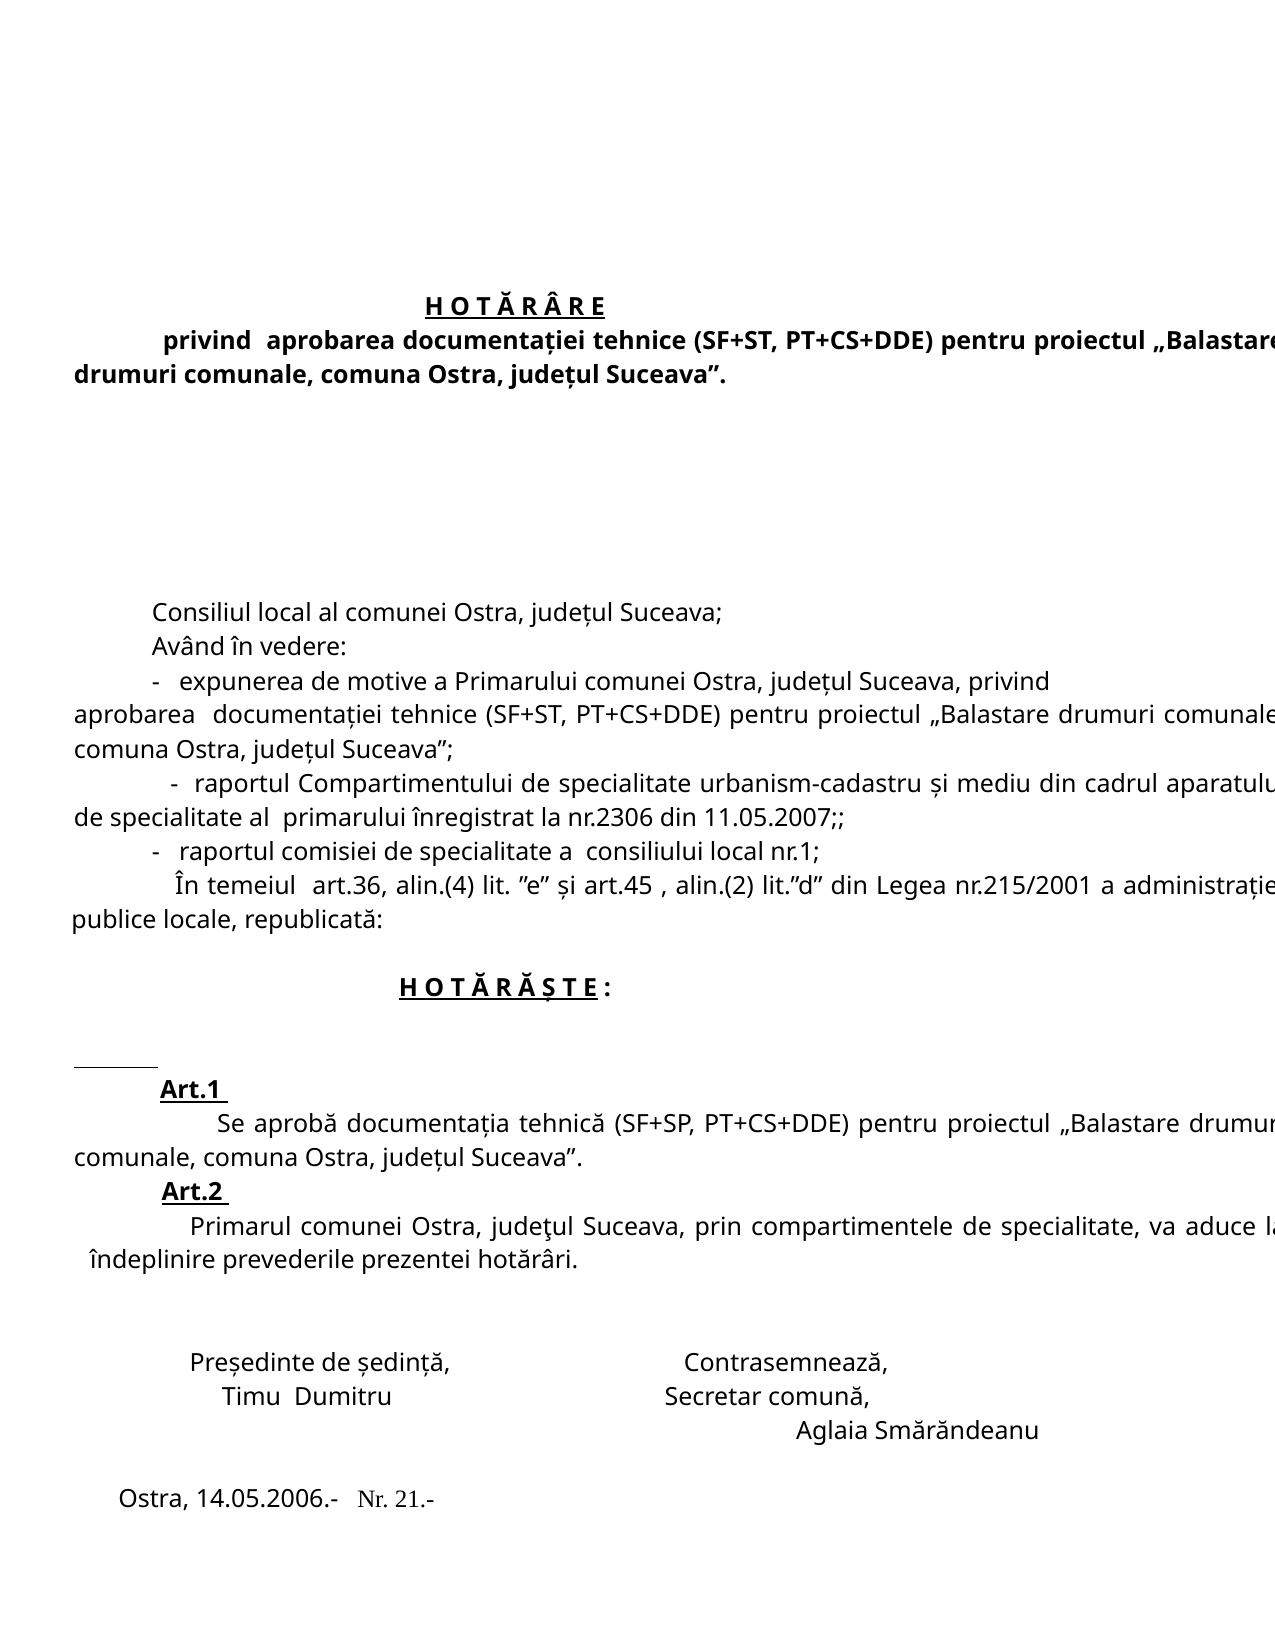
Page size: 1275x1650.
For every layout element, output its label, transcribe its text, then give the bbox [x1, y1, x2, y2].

text privind aprobarea documentaţiei tehnice (SF+ST, PT+CS+DDE) pentru proiectul „Balastare drumuri comunale, comuna Ostra, judeţul Suceava”. [74, 322, 1275, 391]
text Ostra, 14.05.2006.- Nr. 21.- [118, 1481, 1275, 1515]
text Timu Dumitru Secretar comună, [118, 1378, 1275, 1412]
text Se aprobă documentaţia tehnică (SF+SP, PT+CS+DDE) pentru proiectul „Balastare drumuri comunale, comuna Ostra, judeţul Suceava”. [74, 1106, 1275, 1174]
text Aglaia Smărăndeanu [118, 1412, 1275, 1447]
text Art.2 [90, 1174, 1275, 1208]
text H O T Ă R Ă Ş T E : [74, 970, 1275, 1004]
text - expunerea de motive a Primarului comunei Ostra, judeţul Suceava, privind [74, 663, 1275, 697]
text - raportul Compartimentului de specialitate urbanism-cadastru şi mediu din cadrul aparatului de specialitate al primarului înregistrat la nr.2306 din 11.05.2007;; [74, 765, 1275, 833]
text H O T Ă R Â R E [74, 288, 1275, 322]
text Primarul comunei Ostra, judeţul Suceava, prin compartimentele de specialitate, va aduce la îndeplinire prevederile prezentei hotărâri. [90, 1208, 1275, 1276]
subtitle Art.1 [88, 1072, 1275, 1106]
text - raportul comisiei de specialitate a consiliului local nr.1; [74, 833, 1275, 867]
text În temeiul art.36, alin.(4) lit. ”e” şi art.45 , alin.(2) lit.”d” din Legea nr.215/2001 a administraţiei publice locale, republicată: [71, 867, 1275, 936]
text Preşedinte de şedinţă, Contrasemnează, [118, 1344, 1275, 1378]
text Având în vedere: [74, 629, 1275, 663]
text aprobarea documentaţiei tehnice (SF+ST, PT+CS+DDE) pentru proiectul „Balastare drumuri comunale, comuna Ostra, judeţul Suceava”; [74, 697, 1275, 765]
text Consiliul local al comunei Ostra, judeţul Suceava; [74, 595, 1275, 629]
